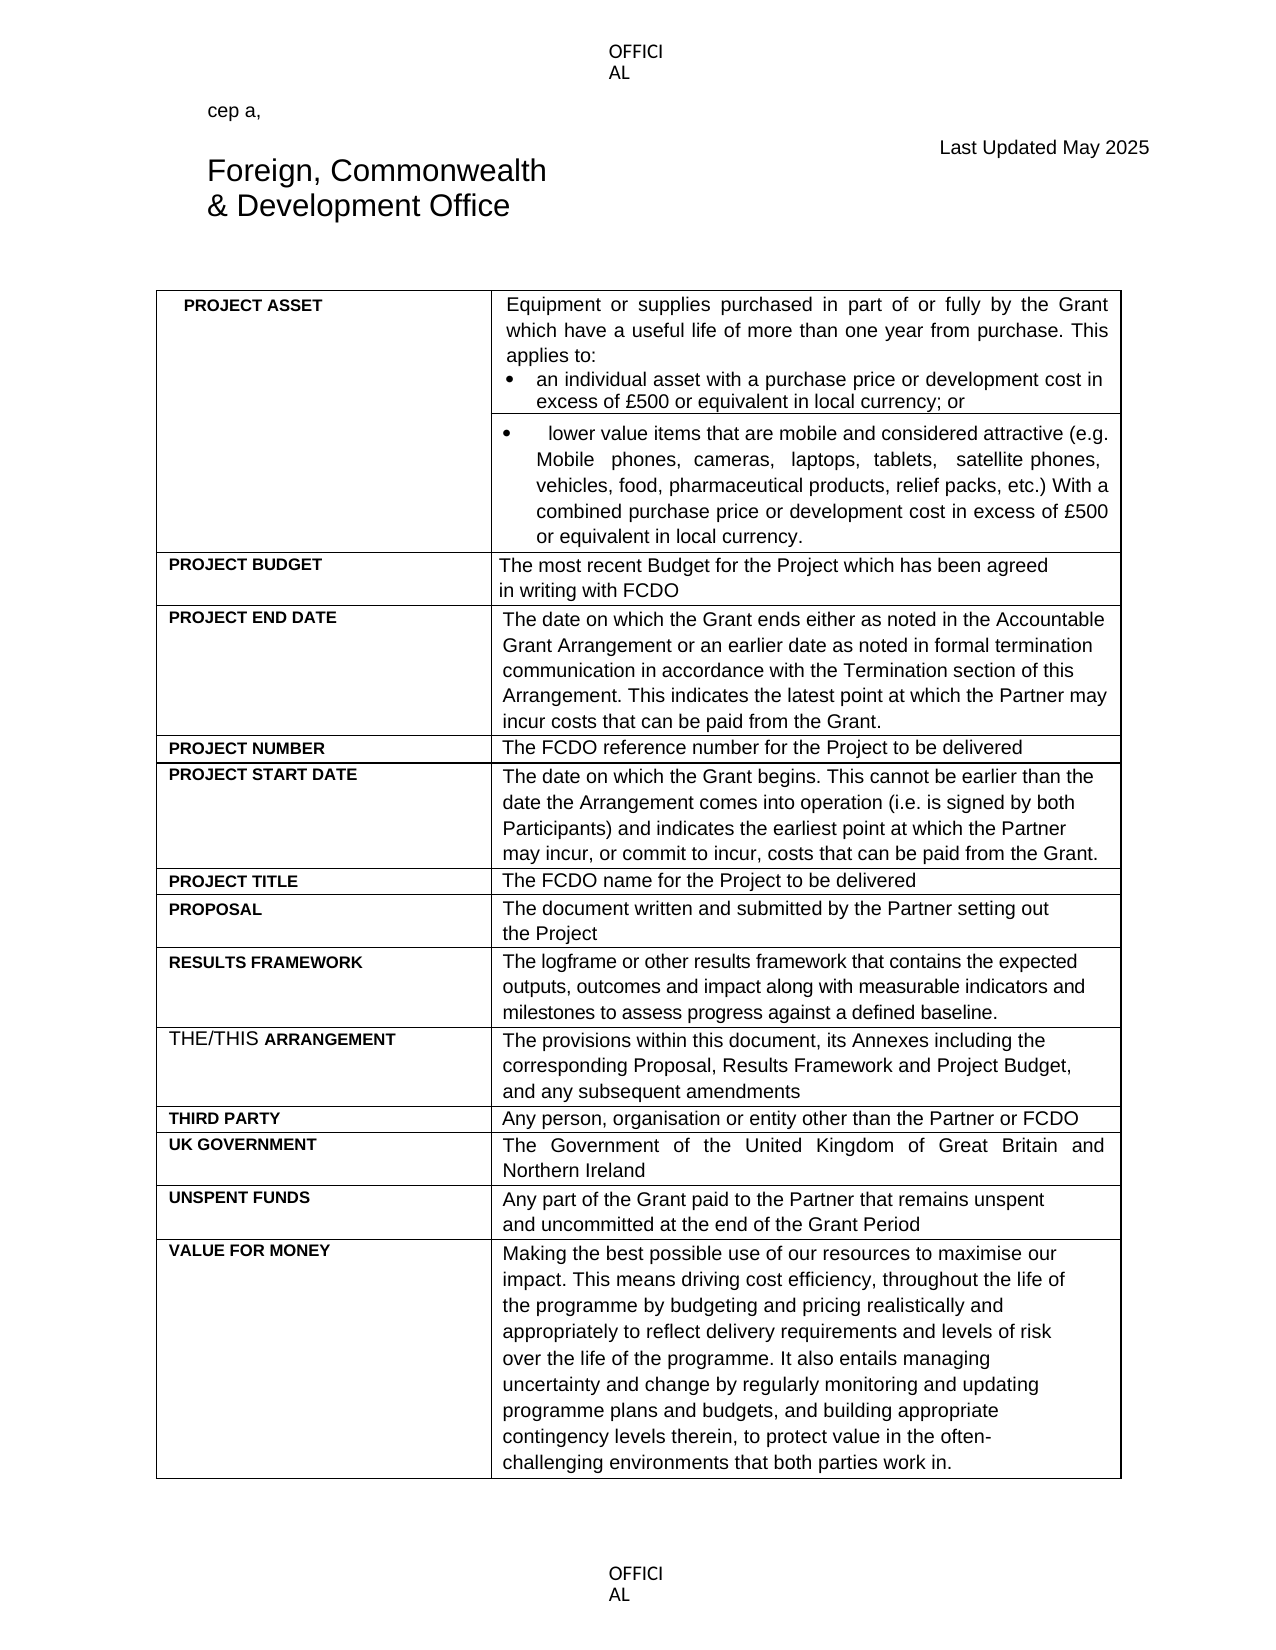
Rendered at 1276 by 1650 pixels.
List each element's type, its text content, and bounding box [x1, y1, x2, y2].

table_header PROJECT ASSET [157, 291, 491, 552]
table_cell lower value items that are mobile and considered attractive (e.g. Mobile phones, cameras, laptops, tablets, satellite phones, vehicles, food, pharmaceutical products, relief packs, etc.) With a combined purchase price or development cost in excess of £500 or equivalent in local currency. [492, 414, 1120, 552]
table_cell PROJECT START DATE [157, 764, 491, 867]
table_cell The provisions within this document, its Annexes including the corresponding Proposal, Results Framework and Project Budget, and any subsequent amendments [492, 1028, 1120, 1106]
table_cell PROPOSAL [157, 895, 491, 947]
table_header Equipment or supplies purchased in part of or fully by the Grant which have a useful life of more than one year from purchase. This applies to: an individual asset with a purchase price or development cost in excess of £500 or equivalent in local currency; or [492, 291, 1120, 412]
table_cell The logframe or other results framework that contains the expected outputs, outcomes and impact along with measurable indicators and milestones to assess progress against a defined baseline. [492, 948, 1120, 1027]
table_cell Any person, organisation or entity other than the Partner or FCDO [492, 1107, 1120, 1132]
table_cell The document written and submitted by the Partner setting out the Project [492, 895, 1120, 947]
table_header cep a, Foreign, Commonwealth & Development Office [154, 100, 763, 226]
table_cell Making the best possible use of our resources to maximise our impact. This means driving cost efficiency, throughout the life of the programme by budgeting and pricing realistically and appropriately to reflect delivery requirements and levels of risk over the life of the programme. It also entails managing uncertainty and change by regularly monitoring and updating programme plans and budgets, and building appropriate contingency levels therein, to protect value in the often-challenging environments that both parties work in. [492, 1240, 1120, 1478]
table_cell PROJECT TITLE [157, 869, 491, 894]
table_cell UNSPENT FUNDS [157, 1186, 491, 1238]
table_cell PROJECT BUDGET [157, 553, 491, 605]
table_cell UK GOVERNMENT [157, 1133, 491, 1185]
table_cell The FCDO reference number for the Project to be delivered [492, 736, 1120, 762]
table_cell PROJECT NUMBER [157, 736, 491, 762]
table_cell The date on which the Grant ends either as noted in the Accountable Grant Arrangement or an earlier date as noted in formal termination communication in accordance with the Termination section of this Arrangement. This indicates the latest point at which the Partner may incur costs that can be paid from the Grant. [492, 606, 1120, 735]
table_cell RESULTS FRAMEWORK [157, 948, 491, 1027]
table_cell The most recent Budget for the Project which has been agreed in writing with FCDO [492, 553, 1120, 605]
table_header Last Updated May 2025 [763, 100, 1152, 226]
table_cell The date on which the Grant begins. This cannot be earlier than the date the Arrangement comes into operation (i.e. is signed by both Participants) and indicates the earliest point at which the Partner may incur, or commit to incur, costs that can be paid from the Grant. [492, 764, 1120, 867]
table_cell THE/THIS ARRANGEMENT [157, 1028, 491, 1106]
table_cell The FCDO name for the Project to be delivered [492, 869, 1120, 894]
table_cell PROJECT END DATE [157, 606, 491, 735]
table_cell THIRD PARTY [157, 1107, 491, 1132]
table_cell Any part of the Grant paid to the Partner that remains unspent and uncommitted at the end of the Grant Period [492, 1186, 1120, 1238]
table_cell The Government of the United Kingdom of Great Britain and Northern Ireland [492, 1133, 1120, 1185]
table_cell VALUE FOR MONEY [157, 1240, 491, 1478]
